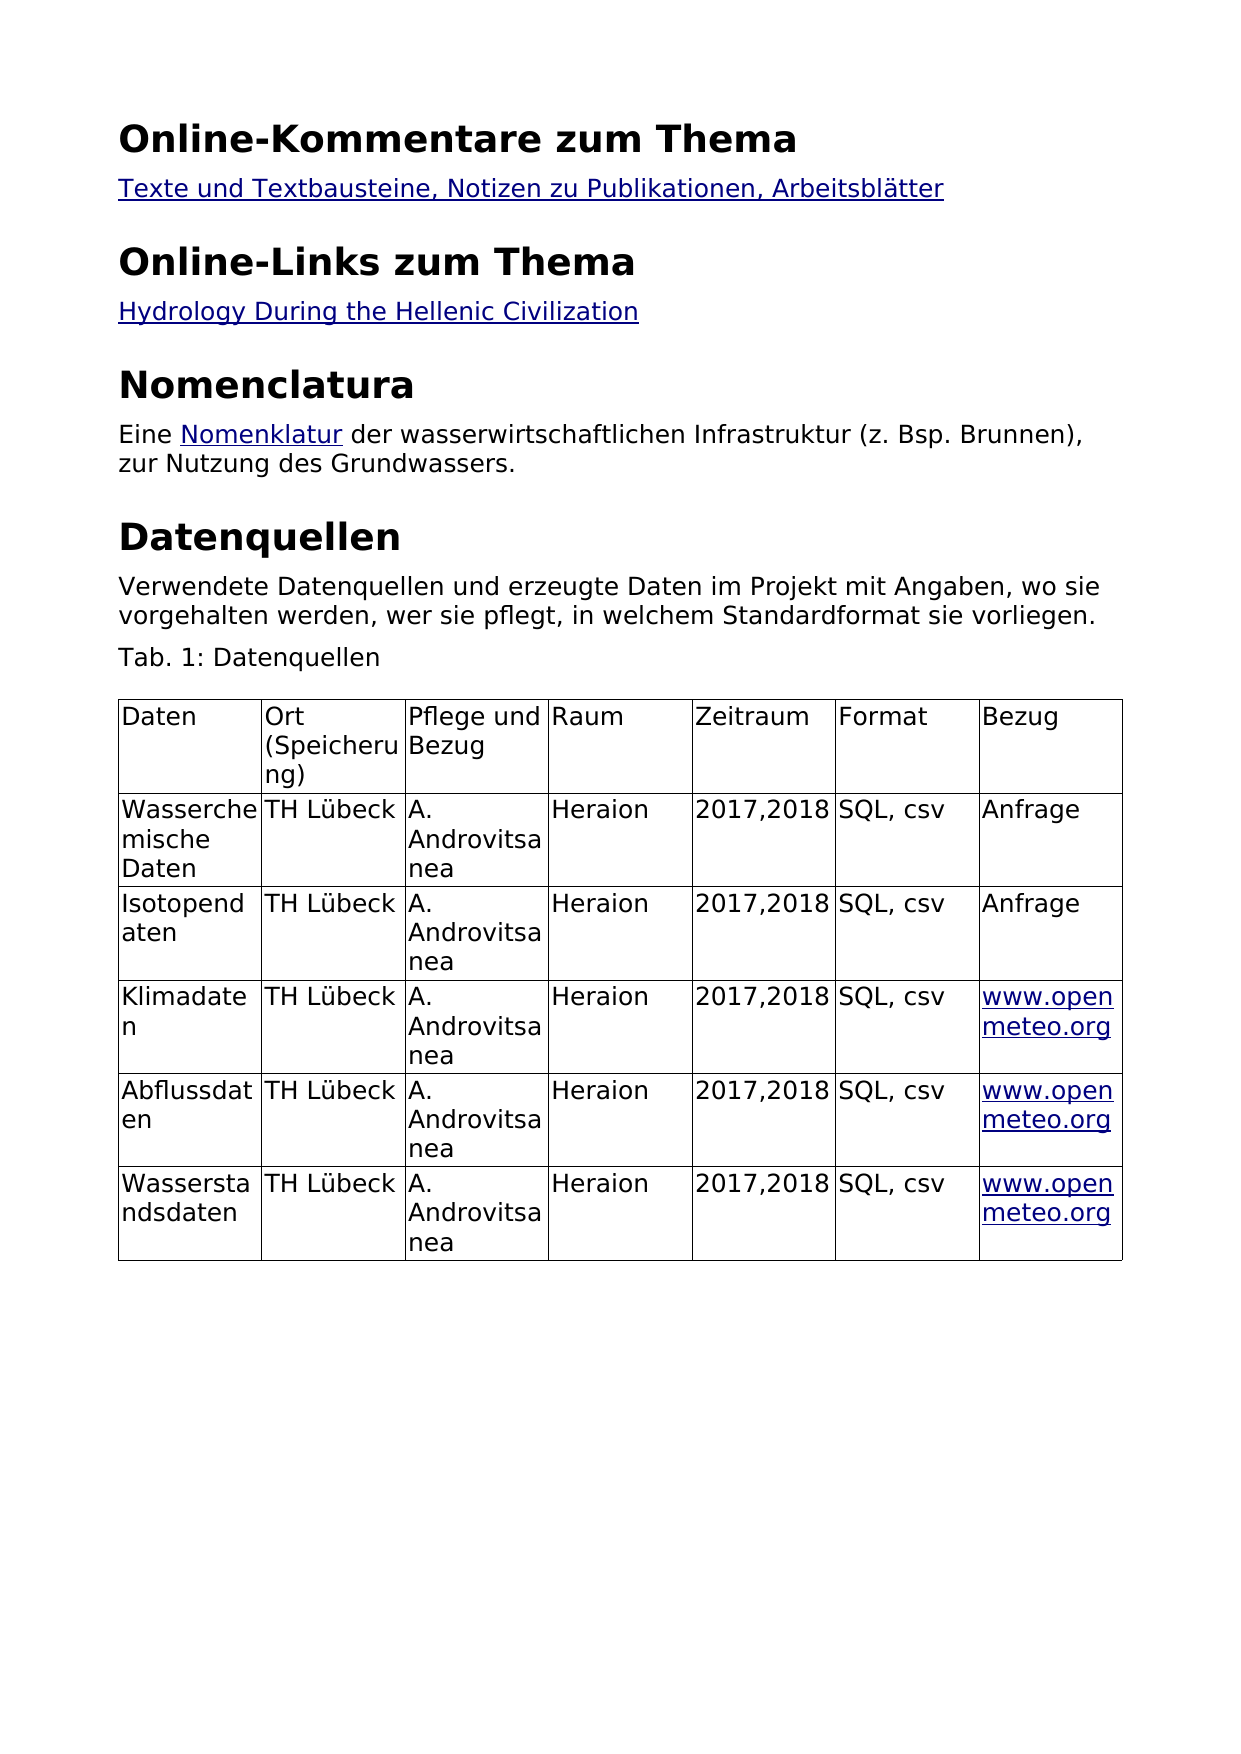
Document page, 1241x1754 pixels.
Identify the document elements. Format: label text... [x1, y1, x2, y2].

table_cell Abflussdaten [119, 1074, 261, 1166]
table_header Bezug [980, 700, 1122, 793]
table_header Ort (Speicherung) [262, 700, 405, 793]
text Eine Nomenklatur der wasserwirtschaftlichen Infrastruktur (z. Bsp. Brunnen), zur Nutzung des Grundwassers. [118, 420, 1122, 478]
table_cell A. Androvitsanea [406, 794, 548, 886]
subtitle Nomenclatura [118, 364, 1122, 407]
table_cell SQL, csv [836, 1074, 979, 1166]
subtitle Online-Links zum Thema [118, 241, 1122, 284]
table_cell SQL, csv [836, 794, 979, 886]
table_cell Heraion [549, 887, 692, 979]
subtitle Datenquellen [118, 516, 1122, 559]
table_cell Heraion [549, 1167, 692, 1260]
table_cell Wasserchemische Daten [119, 794, 261, 886]
table_cell TH Lübeck [262, 1074, 405, 1166]
table_header Raum [549, 700, 692, 793]
table_cell Wasserstandsdaten [119, 1167, 261, 1260]
text Verwendete Datenquellen und erzeugte Daten im Projekt mit Angaben, wo sie vorgehalten werden, wer sie pflegt, in welchem Standardformat sie vorliegen. [118, 572, 1122, 630]
text Texte und Textbausteine, Notizen zu Publikationen, Arbeitsblätter [118, 174, 1122, 203]
table_cell TH Lübeck [262, 981, 405, 1073]
table_header Pflege und Bezug [406, 700, 548, 793]
table_cell www.openmeteo.org [980, 981, 1122, 1073]
table_cell Heraion [549, 981, 692, 1073]
table_cell www.openmeteo.org [980, 1074, 1122, 1166]
table_cell 2017,2018 [693, 1167, 835, 1260]
table_cell TH Lübeck [262, 794, 405, 886]
table_cell 2017,2018 [693, 1074, 835, 1166]
table_cell A. Androvitsanea [406, 887, 548, 979]
text Hydrology During the Hellenic Civilization [118, 297, 1122, 326]
table_header Format [836, 700, 979, 793]
table_cell Anfrage [980, 794, 1122, 886]
table_cell SQL, csv [836, 887, 979, 979]
table_cell 2017,2018 [693, 887, 835, 979]
table_cell A. Androvitsanea [406, 981, 548, 1073]
table_cell TH Lübeck [262, 1167, 405, 1260]
table_cell 2017,2018 [693, 981, 835, 1073]
table_cell SQL, csv [836, 1167, 979, 1260]
table_cell Anfrage [980, 887, 1122, 979]
table_cell Isotopendaten [119, 887, 261, 979]
table_cell A. Androvitsanea [406, 1167, 548, 1260]
table_cell A. Androvitsanea [406, 1074, 548, 1166]
table_header Daten [119, 700, 261, 793]
table_cell Klimadaten [119, 981, 261, 1073]
subtitle Online-Kommentare zum Thema [118, 118, 1122, 162]
table_cell TH Lübeck [262, 887, 405, 979]
table_header Zeitraum [693, 700, 835, 793]
table_cell Heraion [549, 1074, 692, 1166]
table_cell SQL, csv [836, 981, 979, 1073]
table_cell www.openmeteo.org [980, 1167, 1122, 1260]
text Tab. 1: Datenquellen [118, 643, 1122, 672]
table_cell Heraion [549, 794, 692, 886]
table_cell 2017,2018 [693, 794, 835, 886]
